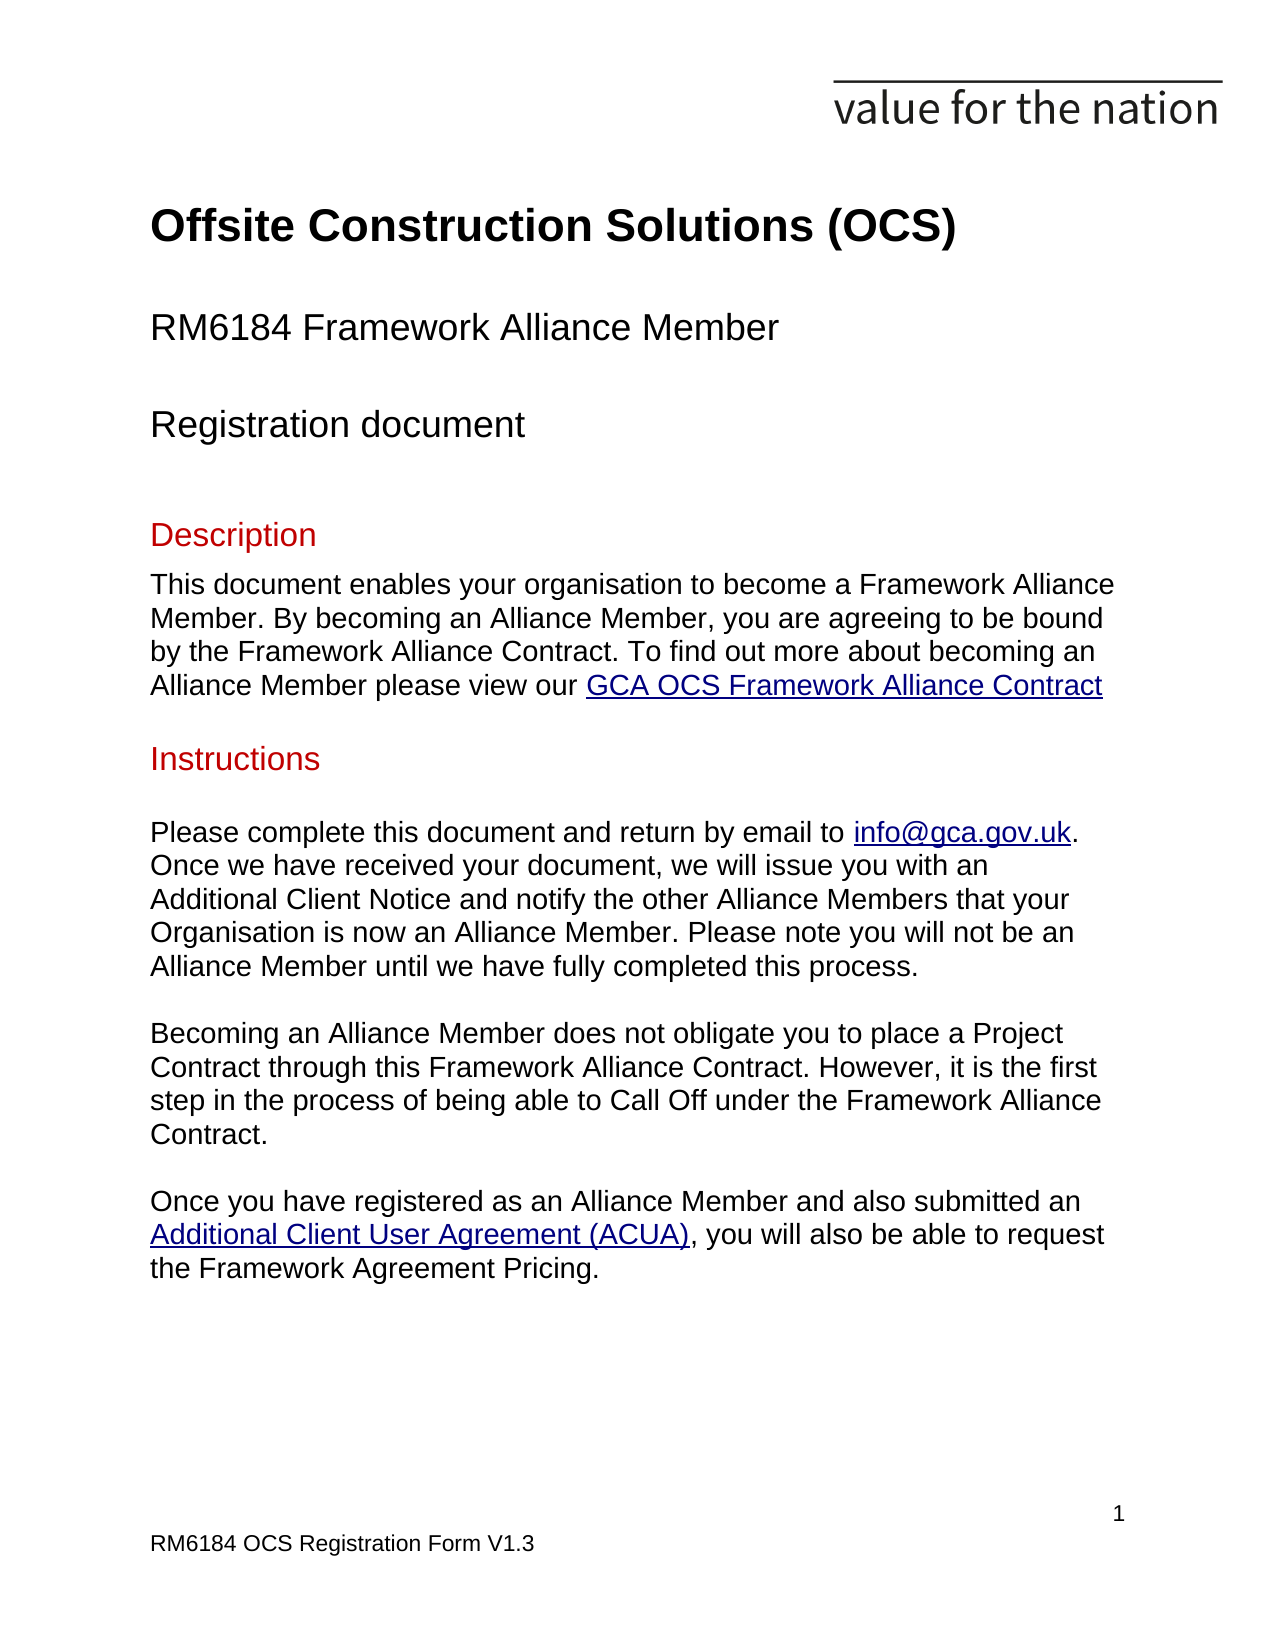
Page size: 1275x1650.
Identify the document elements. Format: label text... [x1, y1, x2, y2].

subtitle Instructions [150, 738, 1125, 777]
text Once you have registered as an Alliance Member and also submitted an Additional Client User Agreement (ACUA), you will also be able to request the Framework Agreement Pricing. [150, 1184, 1125, 1284]
text This document enables your organisation to become a Framework Alliance Member. By becoming an Alliance Member, you are agreeing to be bound by the Framework Alliance Contract. To find out more about becoming an Alliance Member please view our GCA OCS Framework Alliance Contract [150, 567, 1125, 701]
subtitle Description [150, 515, 1125, 554]
subtitle Registration document [150, 402, 1125, 445]
subtitle Offsite Construction Solutions (OCS) [150, 198, 1125, 251]
subtitle RM6184 Framework Alliance Member [150, 305, 1125, 348]
text Becoming an Alliance Member does not obligate you to place a Project Contract through this Framework Alliance Contract. However, it is the first step in the process of being able to Call Off under the Framework Alliance Contract. [150, 1016, 1125, 1150]
text Please complete this document and return by email to info@gca.gov.uk. Once we have received your document, we will issue you with an Additional Client Notice and notify the other Alliance Members that your Organisation is now an Alliance Member. Please note you will not be an Alliance Member until we have fully completed this process. [150, 815, 1125, 982]
